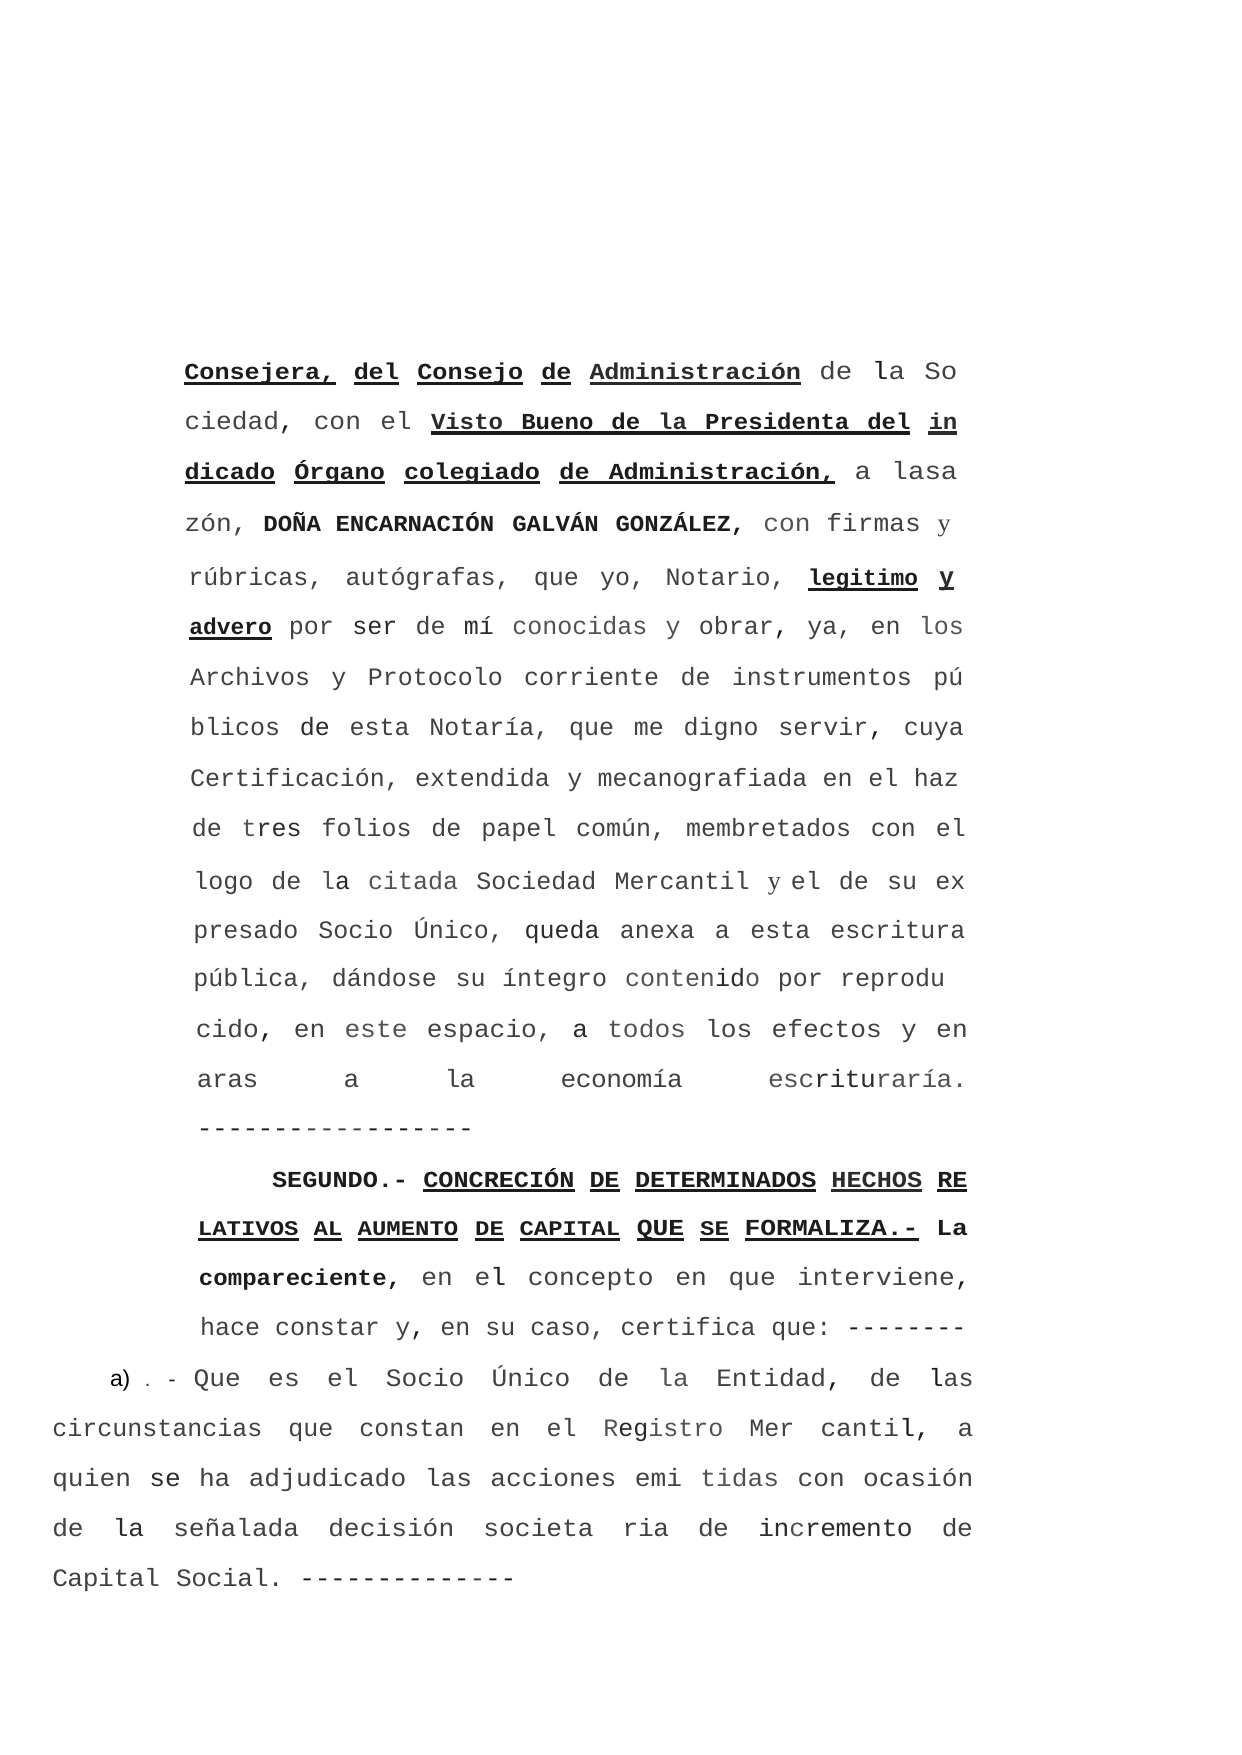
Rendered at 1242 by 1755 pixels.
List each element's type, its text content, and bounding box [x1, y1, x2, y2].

text cido, en este espacio, a todos los efectos y en aras a la economía escrituraría. ------------------ [196, 1017, 968, 1144]
text rúbricas, autógrafas, que yo, Notario, legitimo y [188, 563, 1169, 591]
text compareciente, en el concepto en que interviene, hace constar y, en su caso, certifica que: -------- [199, 1264, 971, 1342]
text Consejera, del Consejo de Administración de la So­ ciedad, con el Visto Bueno de la Presidenta del in­ dicado Órgano colegiado de Administración, a lasa­ zón, DOÑA ENCARNACIÓN GALVÁN GONZÁLEZ, con firmas y [184, 359, 957, 539]
text de tres folios de papel común, membretados con el logo de la citada Sociedad Mercantil y el de su ex­ presado Socio Único, queda anexa a esta escritura pública, dándose su íntegro contenido por reprodu­ [192, 816, 966, 994]
list . - Que es el Socio Único de la Entidad, de las circunstancias que constan en el Registro Mer­ cantil, a quien se ha adjudicado las acciones emi­ tidas con ocasión de la señalada decisión societa­ ria de incremento de Capital Social. -------------- [52, 1365, 973, 1593]
text advero por ser de mí conocidas y obrar, ya, en los Archivos y Protocolo corriente de instrumentos pú­ blicos de esta Notaría, que me digno servir, cuya Certificación, extendida y mecanografiada en el haz [189, 614, 964, 793]
text SEGUNDO.- CONCRECIÓN DE DETERMINADOS HECHOS RE­ [52, 1168, 967, 1194]
text LATIVOS AL AUMENTO DE CAPITAL QUE SE FORMALIZA.- La [52, 1217, 968, 1243]
